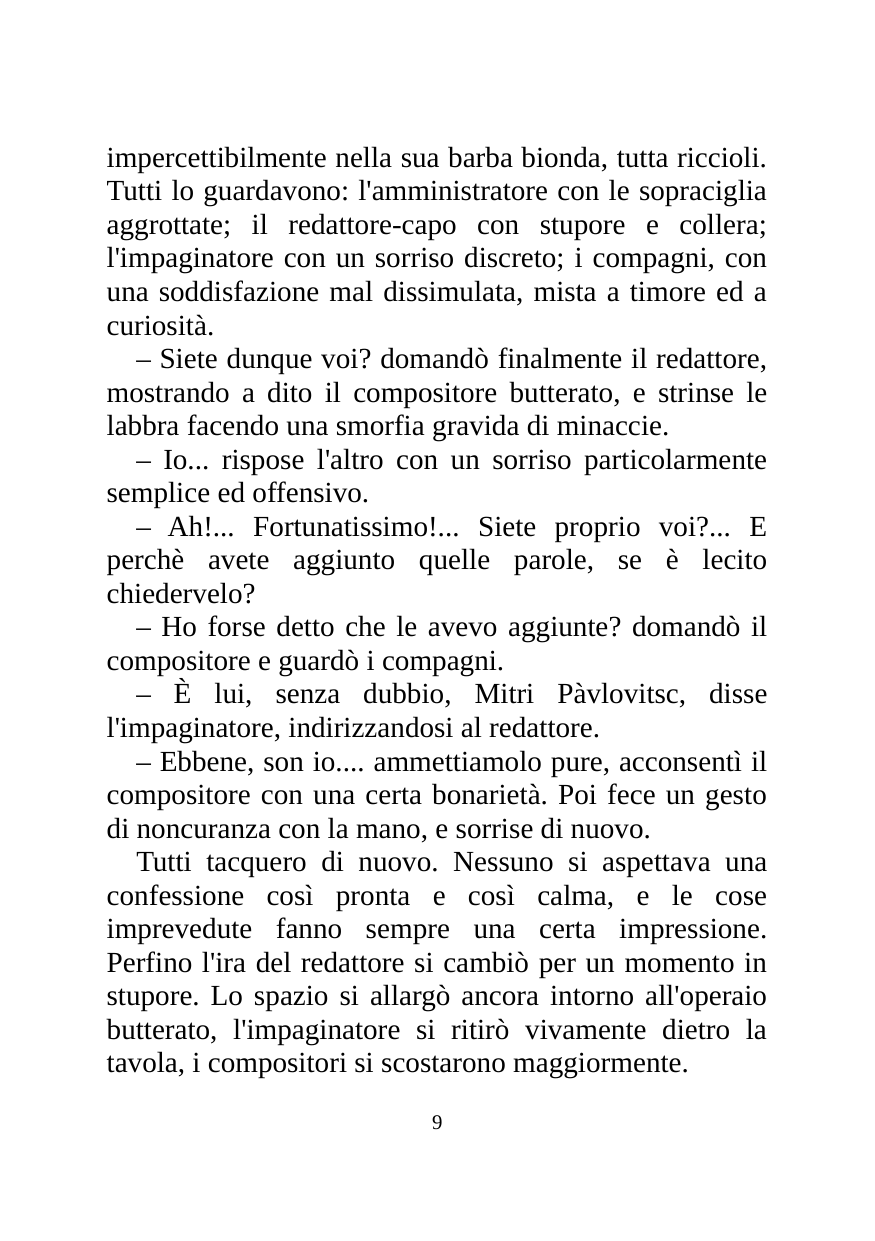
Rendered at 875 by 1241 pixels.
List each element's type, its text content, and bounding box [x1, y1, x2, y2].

text – Ah!... Fortunatissimo!... Siete proprio voi?... E perchè avete aggiunto quelle parole, se è lecito chiedervelo? [106, 509, 768, 609]
text – Ebbene, son io.... ammettiamolo pure, acconsentì il compositore con una certa bonarietà. Poi fece un gesto di noncuranza con la mano, e sorrise di nuovo. [106, 744, 768, 844]
text – Siete dunque voi? domandò finalmente il redattore, mostrando a dito il compositore butterato, e strinse le labbra facendo una smorfia gravida di minaccie. [106, 341, 768, 442]
text – Io... rispose l'altro con un sorriso particolarmente semplice ed offensivo. [106, 442, 768, 509]
text impercettibilmente nella sua barba bionda, tutta riccioli. Tutti lo guardavono: l'amministratore con le sopraciglia aggrottate; il redattore-capo con stupore e collera; l'impaginatore con un sorriso discreto; i compagni, con una soddisfazione mal dissimulata, mista a timore ed a curiosità. [106, 140, 768, 341]
text – È lui, senza dubbio, Mitri Pàvlovitsc, disse l'impaginatore, indirizzandosi al redattore. [106, 677, 768, 744]
text Tutti tacquero di nuovo. Nessuno si aspettava una confessione così pronta e così calma, e le cose imprevedute fanno sempre una certa impressione. Perfino l'ira del redattore si cambiò per un momento in stupore. Lo spazio si allargò ancora intorno all'operaio butterato, l'impaginatore si ritirò vivamente dietro la tavola, i compositori si scostarono maggiormente. [106, 844, 768, 1079]
text – Ho forse detto che le avevo aggiunte? domandò il compositore e guardò i compagni. [106, 609, 768, 677]
